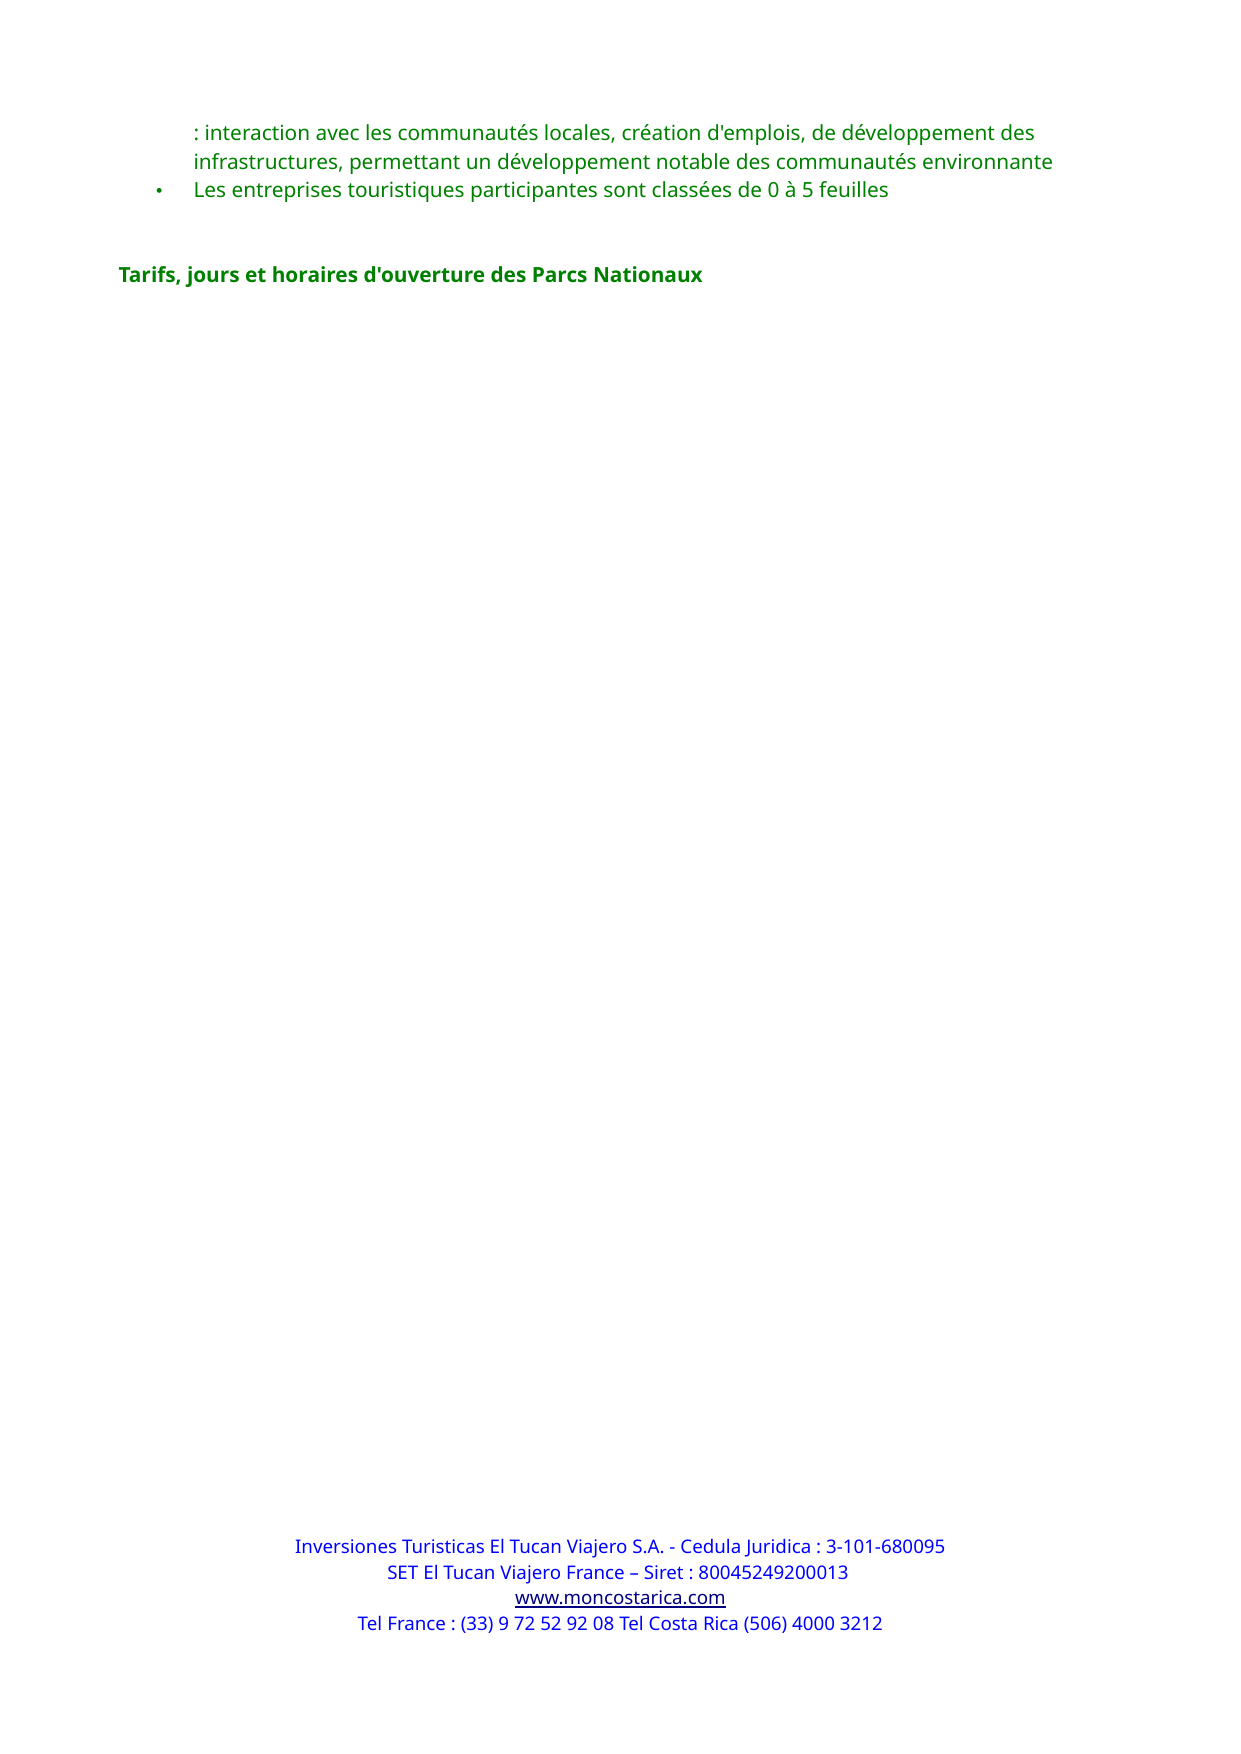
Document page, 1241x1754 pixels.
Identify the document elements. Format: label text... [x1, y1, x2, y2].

list Les entreprises touristiques participantes sont classées de 0 à 5 feuilles [156, 175, 1122, 204]
text Tarifs, jours et horaires d'ouverture des Parcs Nationaux [118, 261, 1122, 289]
list : interaction avec les communautés locales, création d'emplois, de développement des infrastructures, permettant un développement notable des communautés environnante [156, 118, 1122, 175]
